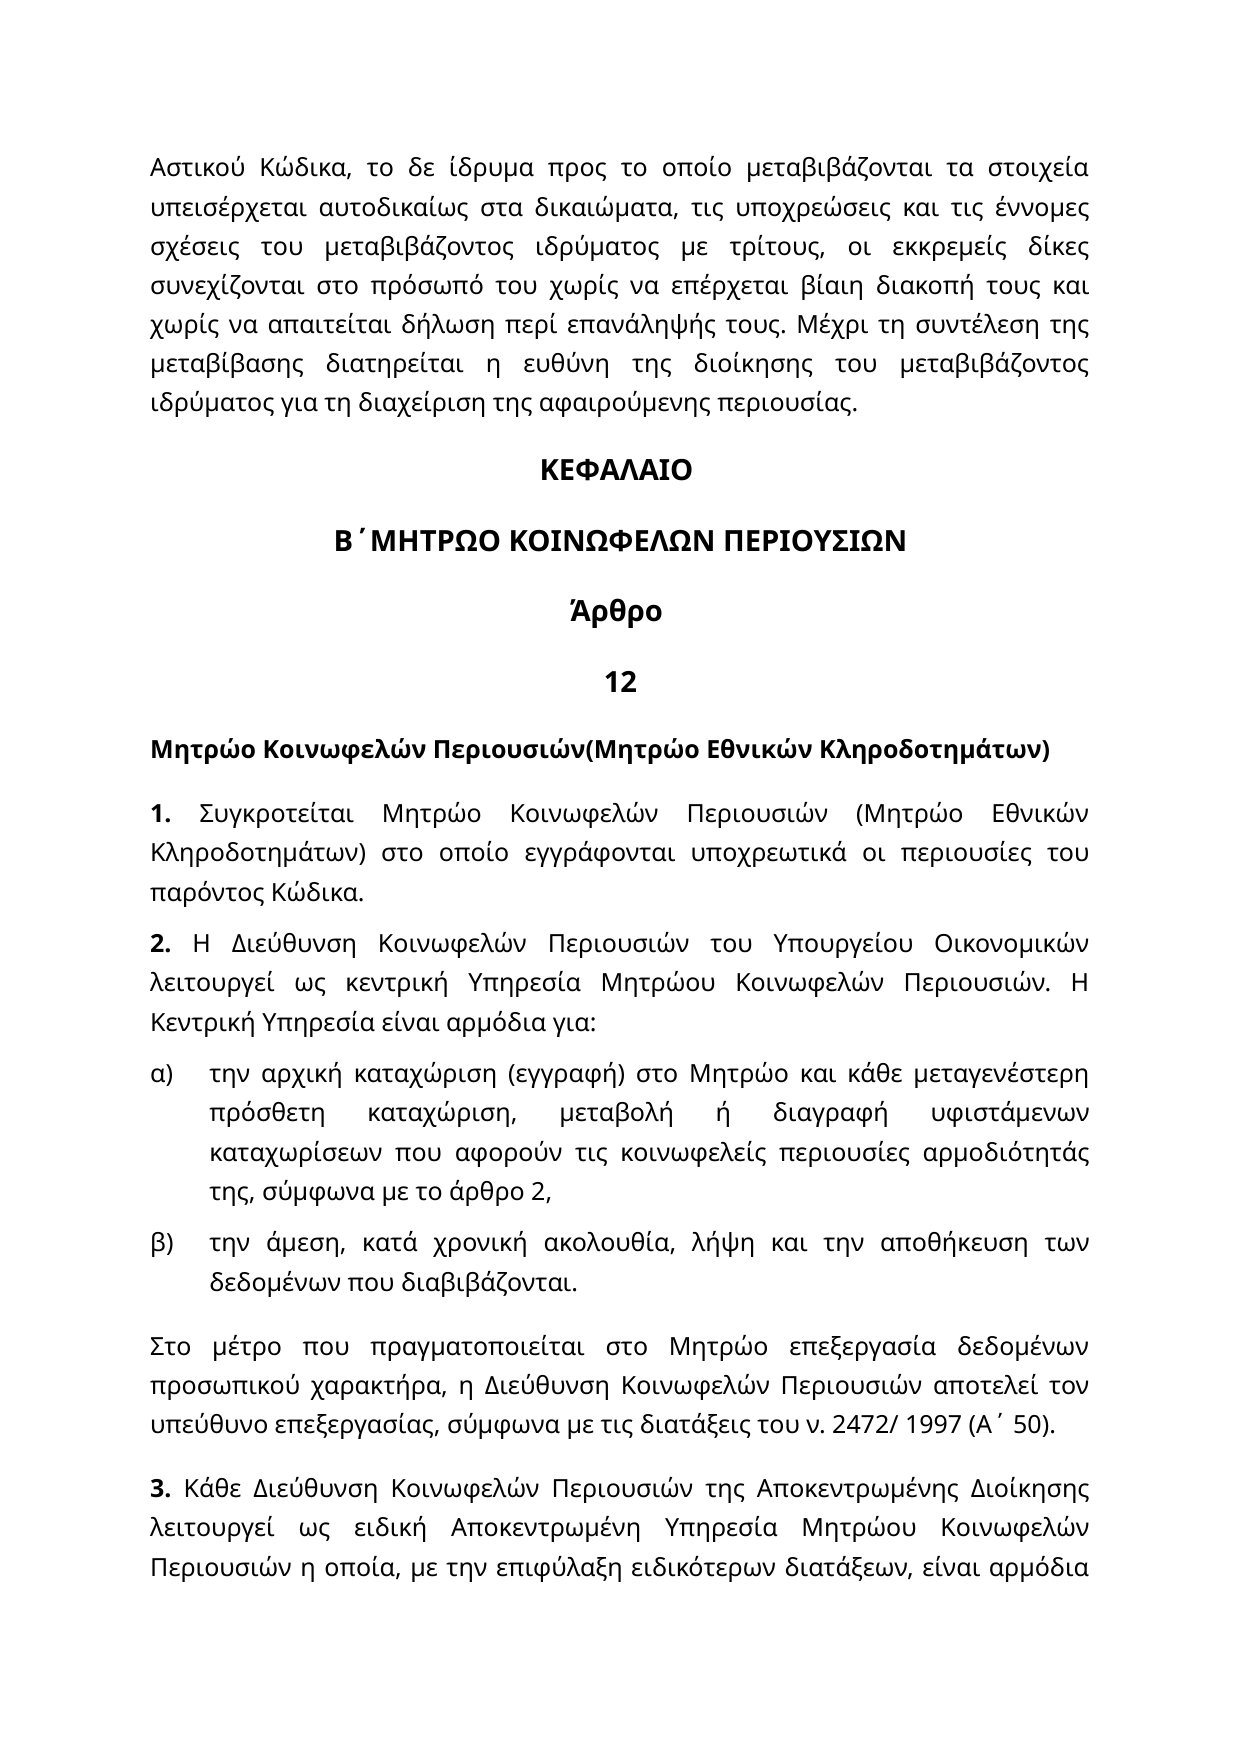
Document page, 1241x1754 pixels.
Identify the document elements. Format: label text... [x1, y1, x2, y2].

text 3. Κάθε Διεύθυνση Κοινωφελών Περιουσιών της Αποκεντρωμένης Διοίκησης λειτουργεί ως ειδική Αποκεντρωμένη Υπηρεσία Μητρώου Κοινωφελών Περιουσιών η οποία, με την επιφύλαξη ειδικότερων διατάξεων, είναι αρμόδια [150, 1471, 1090, 1583]
list β) την άμεση, κατά χρονική ακολουθία, λήψη και την αποθήκευση των δεδομένων που διαβιβάζονται. [150, 1225, 1090, 1298]
text Στο μέτρο που πραγματοποιείται στο Μητρώο επεξεργασία δεδομένων προσωπικού χαρακτήρα, η Διεύθυνση Κοινωφελών Περιουσιών αποτελεί τον υπεύθυνο επεξεργασίας, σύμφωνα με τις διατάξεις του ν. 2472/ 1997 (Α΄ 50). [150, 1328, 1090, 1441]
text Μητρώο Κοινωφελών Περιουσιών(Μητρώο Εθνικών Κληροδοτημάτων) [150, 732, 1090, 766]
subtitle ΚΕΦΑΛΑΙΟ [150, 449, 1090, 489]
list α) την αρχική καταχώριση (εγγραφή) στο Μητρώο και κάθε μεταγενέστερη πρόσθετη καταχώριση, μεταβολή ή διαγραφή υφιστάμενων καταχωρίσεων που αφορούν τις κοινωφελείς περιουσίες αρμοδιότητάς της, σύμφωνα με το άρθρο 2, [150, 1056, 1090, 1207]
subtitle Άρθρο [150, 590, 1090, 630]
text 1. Συγκροτείται Μητρώο Κοινωφελών Περιουσιών (Μητρώο Εθνικών Κληροδοτημάτων) στο οποίο εγγράφονται υποχρεωτικά οι περιουσίες του παρόντος Κώδικα. [150, 796, 1090, 908]
text Αστικού Κώδικα, το δε ίδρυμα προς το οποίο μεταβιβάζονται τα στοιχεία υπεισέρχεται αυτοδικαίως στα δικαιώματα, τις υποχρεώσεις και τις έννομες σχέσεις του μεταβιβάζοντος ιδρύματος με τρίτους, οι εκκρεμείς δίκες συνεχίζονται στο πρόσωπό του χωρίς να επέρχεται βίαιη διακοπή τους και χωρίς να απαιτείται δήλωση περί επανάληψής τους. Μέχρι τη συντέλεση της μεταβίβασης διατηρείται η ευθύνη της διοίκησης του μεταβιβάζοντος ιδρύματος για τη διαχείριση της αφαιρούμενης περιουσίας. [150, 150, 1090, 419]
subtitle Β΄ΜΗΤΡΩΟ ΚΟΙΝΩΦΕΛΩΝ ΠΕΡΙΟΥΣΙΩΝ [150, 520, 1090, 559]
text 2. Η Διεύθυνση Κοινωφελών Περιουσιών του Υπουργείου Οικονομικών λειτουργεί ως κεντρική Υπηρεσία Μητρώου Κοινωφελών Περιουσιών. Η Κεντρική Υπηρεσία είναι αρμόδια για: [150, 926, 1090, 1038]
subtitle 12 [150, 661, 1090, 701]
